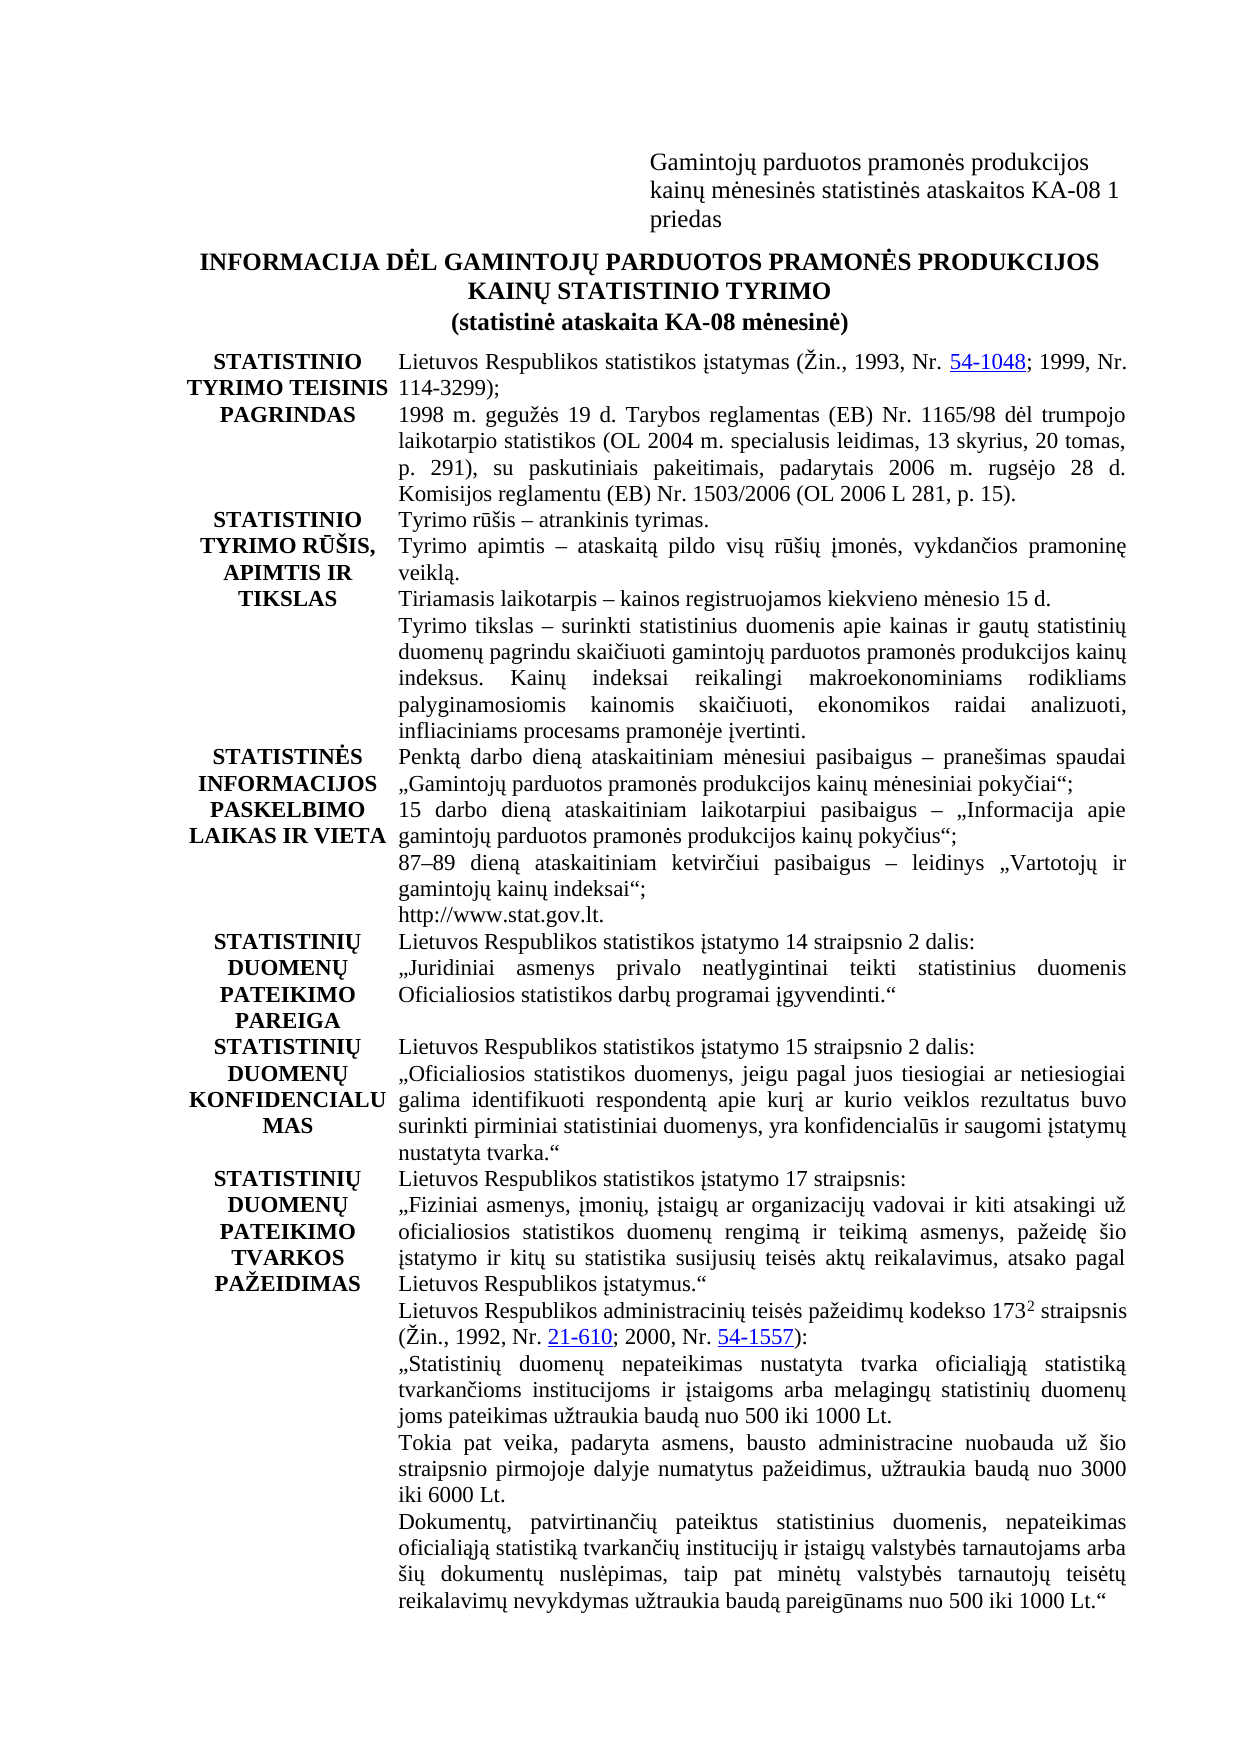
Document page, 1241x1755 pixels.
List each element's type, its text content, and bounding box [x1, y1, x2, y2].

table_cell STATISTINIŲ DUOMENŲ KONFIDENCIALUMAS [181, 1033, 394, 1165]
table_cell STATISTINIO TYRIMO RŪŠIS, APIMTIS IR TIKSLAS [181, 506, 394, 743]
table_header STATISTINIO TYRIMO TEISINIS PAGRINDAS [181, 348, 394, 506]
text (statistinė ataskaita KA-08 mėnesinė) [177, 307, 1122, 336]
text Gamintojų parduotos pramonės produkcijos kainų mėnesinės statistinės ataskaitos KA-08 1 priedas [649, 147, 1122, 233]
table_cell STATISTINĖS INFORMACIJOS PASKELBIMO LAIKAS IR VIETA [181, 744, 394, 928]
text INFORMACIJA DĖL GAMINTOJŲ PARDUOTOS PRAMONĖS PRODUKCIJOS KAINŲ STATISTINIO TYRIMO [177, 247, 1122, 305]
table_cell STATISTINIŲ DUOMENŲ PATEIKIMO TVARKOS PAŽEIDIMAS [181, 1165, 394, 1613]
table_cell Lietuvos Respublikos statistikos įstatymo 14 straipsnio 2 dalis: „Juridiniai asmenys privalo neatlygintinai teikti statistinius duomenis Oficialiosios statistikos darbų programai įgyvendinti.“ [394, 928, 1131, 1033]
